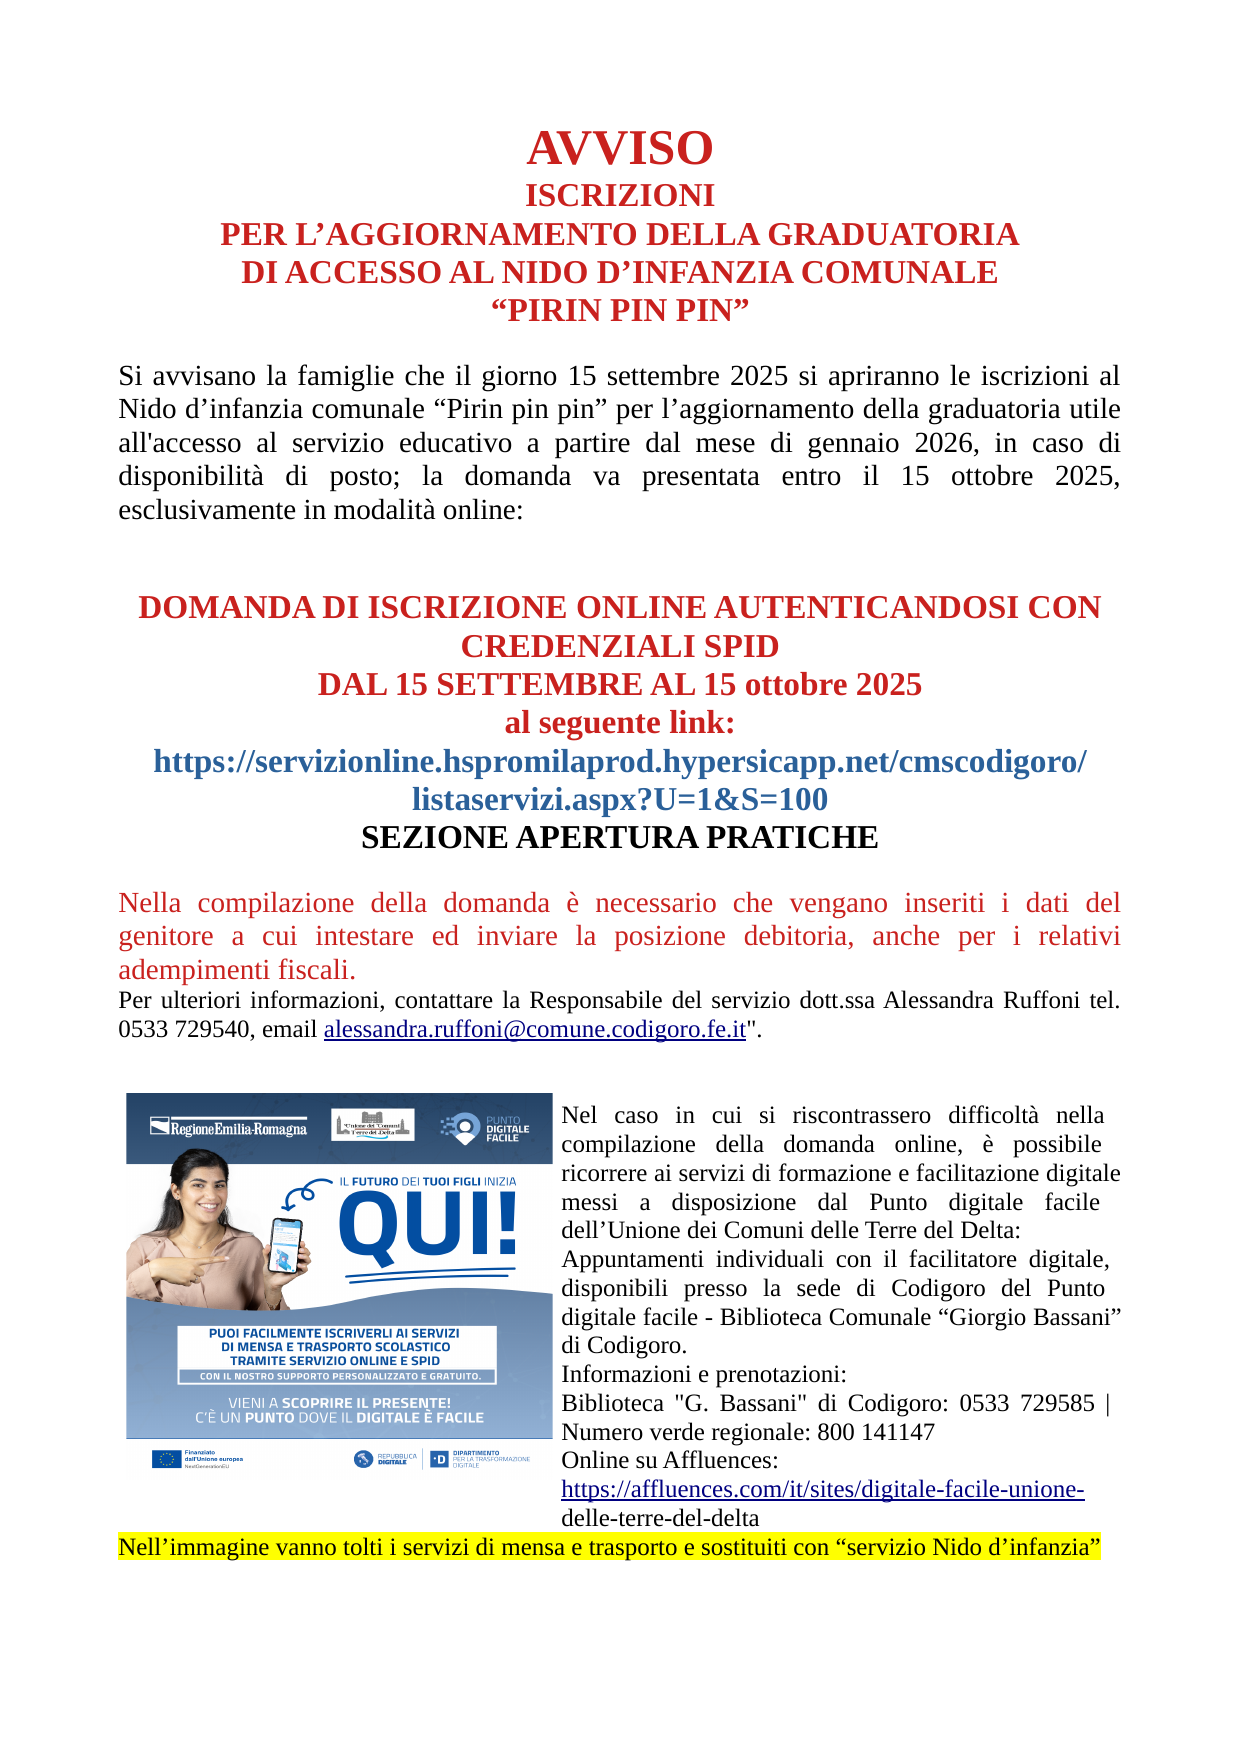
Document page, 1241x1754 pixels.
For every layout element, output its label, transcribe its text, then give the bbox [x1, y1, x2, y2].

text PER L’AGGIORNAMENTO DELLA GRADUATORIA [118, 214, 1122, 252]
text AVVISO [118, 118, 1122, 176]
text ISCRIZIONI [118, 176, 1122, 214]
text Si avvisano la famiglie che il giorno 15 settembre 2025 si apriranno le iscrizioni al Nido d’infanzia comunale “Pirin pin pin” per l’aggiornamento della graduatoria utile all'accesso al servizio educativo a partire dal mese di gennaio 2026, in caso di disponibilità di posto; la domanda va presentata entro il 15 ottobre 2025, esclusivamente in modalità online: [118, 358, 1122, 525]
text Appuntamenti individuali con il facilitatore digitale, disponibili presso la sede di Codigoro del Punto digitale facile - Biblioteca Comunale “Giorgio Bassani” di Codigoro. [553, 1244, 1122, 1359]
text Informazioni e prenotazioni: [553, 1359, 1122, 1388]
text DOMANDA DI ISCRIZIONE ONLINE AUTENTICANDOSI CON CREDENZIALI SPID [118, 588, 1122, 664]
text Per ulteriori informazioni, contattare la Responsabile del servizio dott.ssa Alessandra Ruffoni tel. 0533 729540, email alessandra.ruffoni@comune.codigoro.fe.it". [118, 985, 1122, 1043]
text Nel caso in cui si riscontrassero difficoltà nella compilazione della domanda online, è possibile ricorrere ai servizi di formazione e facilitazione digitale messi a disposizione dal Punto digitale facile dell’Unione dei Comuni delle Terre del Delta: [553, 1100, 1122, 1244]
text DI ACCESSO AL NIDO D’INFANZIA COMUNALE [118, 252, 1122, 291]
text Nell’immagine vanno tolti i servizi di mensa e trasporto e sostituiti con “servizio Nido d’infanzia” [118, 1532, 1122, 1560]
text DAL 15 SETTEMBRE AL 15 ottobre 2025 [118, 664, 1122, 703]
text “PIRIN PIN PIN” [118, 291, 1122, 329]
text Biblioteca "G. Bassani" di Codigoro: 0533 729585 | Numero verde regionale: 800 141147 [553, 1388, 1122, 1445]
text https://servizionline.hspromilaprod.hypersicapp.net/cmscodigoro/listaservizi.aspx?U=1&S=100 [118, 741, 1122, 818]
text al seguente link: [118, 703, 1122, 741]
picture [126, 1093, 553, 1480]
text Online su Affluences: https://affluences.com/it/sites/digitale-facile-unione- delle-terre-del-delta [118, 1445, 1122, 1532]
text SEZIONE APERTURA PRATICHE [118, 818, 1122, 856]
text Nella compilazione della domanda è necessario che vengano inseriti i dati del genitore a cui intestare ed inviare la posizione debitoria, anche per i relativi adempimenti fiscali. [118, 885, 1122, 985]
